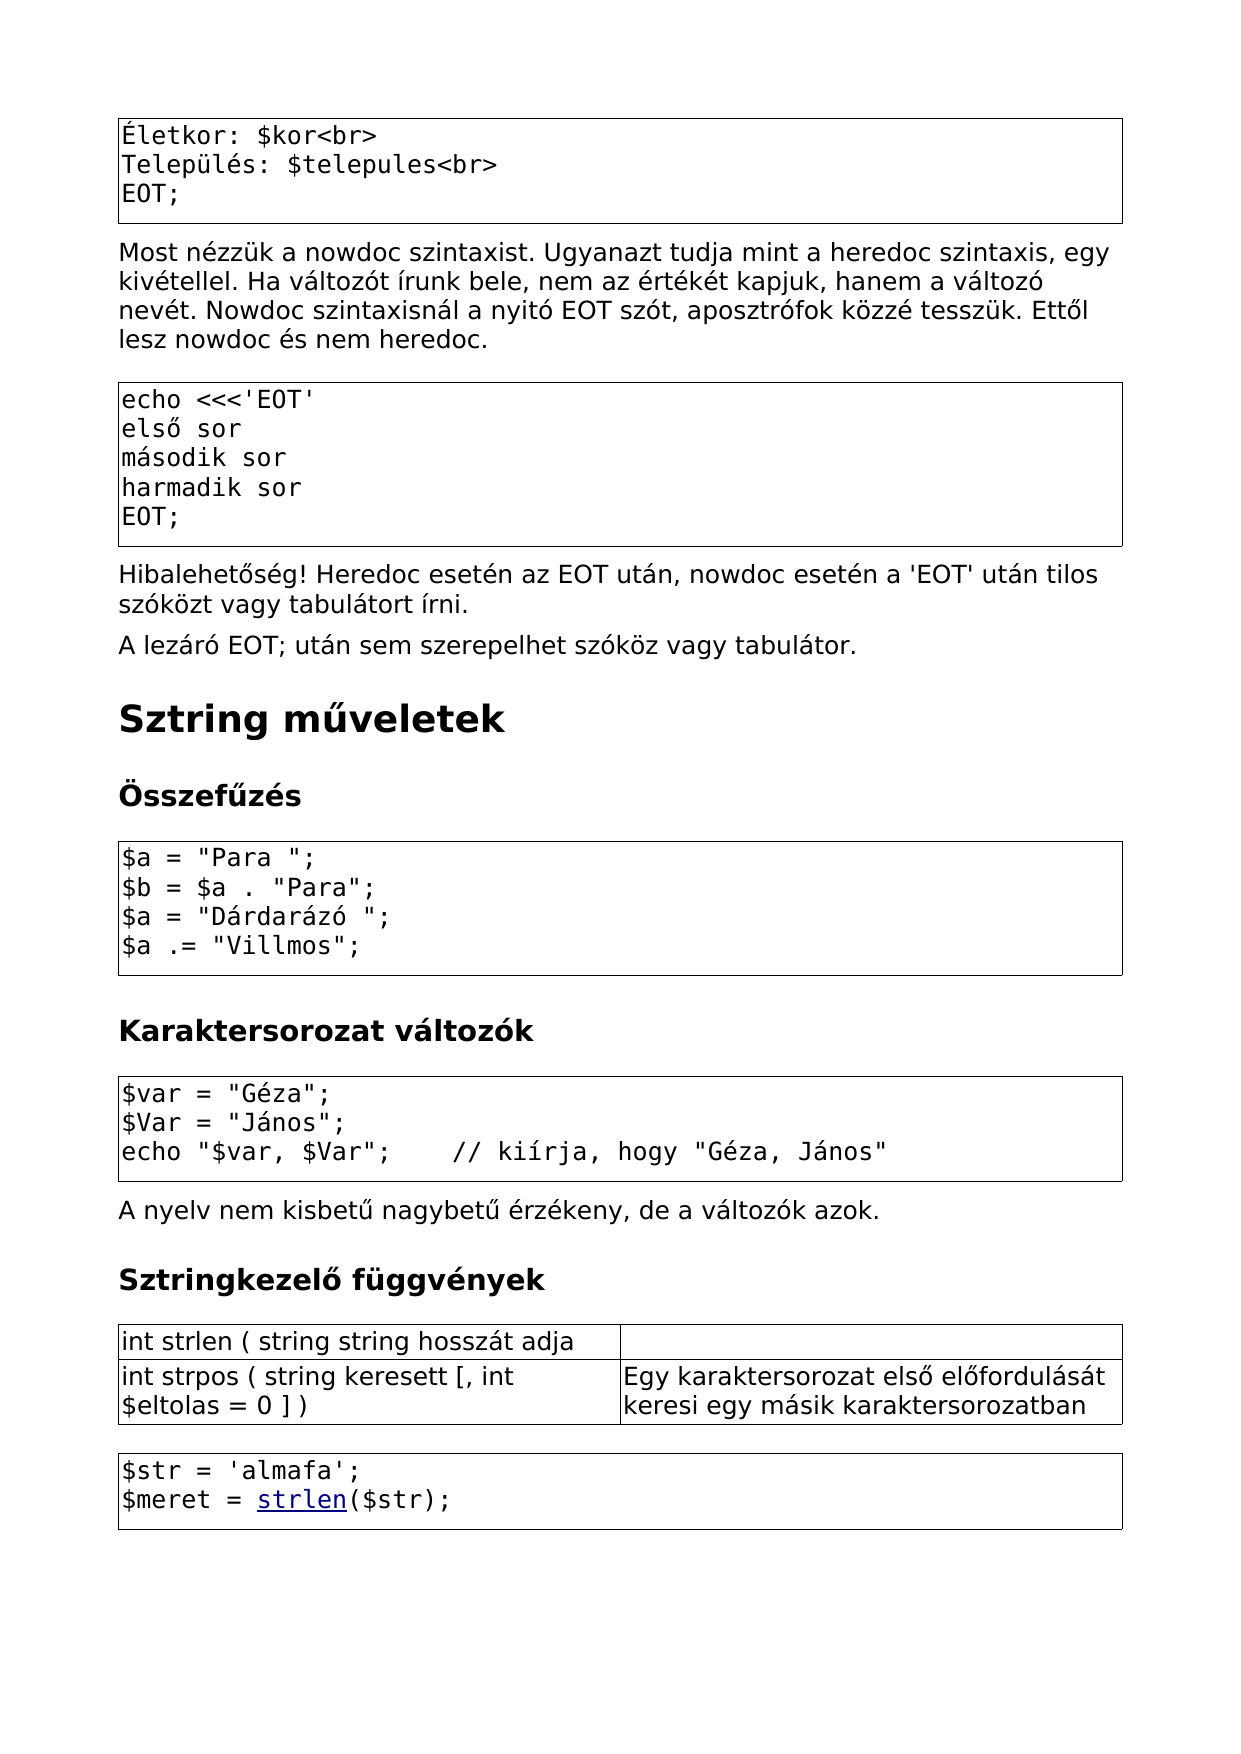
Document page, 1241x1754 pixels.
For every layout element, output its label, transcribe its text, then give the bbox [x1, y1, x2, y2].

table_cell Egy karaktersorozat első előfordulását keresi egy másik karaktersorozatban [621, 1360, 1122, 1423]
table_header int strlen ( string string hosszát adja [119, 1325, 620, 1359]
table_header [621, 1325, 1122, 1359]
table_header $a = "Para "; $b = $a . "Para"; $a = "Dárdarázó "; $a .= "Villmos"; [119, 842, 1122, 975]
table_header echo <<<'EOT' első sor második sor harmadik sor EOT; [119, 383, 1122, 546]
table_header $var = "Géza"; $Var = "János"; echo "$var, $Var"; // kiírja, hogy "Géza, János" [119, 1077, 1122, 1181]
text A nyelv nem kisbetű nagybetű érzékeny, de a változók azok. [118, 1196, 1122, 1225]
subtitle Sztring műveletek [118, 698, 1122, 742]
subtitle Összefűzés [118, 779, 1122, 813]
table_header $str = 'almafa'; $meret = strlen($str); [119, 1454, 1122, 1529]
text A lezáró EOT; után sem szerepelhet szóköz vagy tabulátor. [118, 631, 1122, 661]
table_header Életkor: $kor<br> Település: $telepules<br> EOT; [119, 119, 1122, 223]
text Most nézzük a nowdoc szintaxist. Ugyanazt tudja mint a heredoc szintaxis, egy kivétellel. Ha változót írunk bele, nem az értékét kapjuk, hanem a változó nevét. Nowdoc szintaxisnál a nyitó EOT szót, aposztrófok közzé tesszük. Ettől lesz nowdoc és nem heredoc. [118, 238, 1122, 355]
text Hibalehetőség! Heredoc esetén az EOT után, nowdoc esetén a 'EOT' után tilos szóközt vagy tabulátort írni. [118, 561, 1122, 619]
subtitle Sztringkezelő függvények [118, 1263, 1122, 1297]
table_cell int strpos ( string keresett [, int $eltolas = 0 ] ) [119, 1360, 620, 1423]
subtitle Karaktersorozat változók [118, 1015, 1122, 1049]
